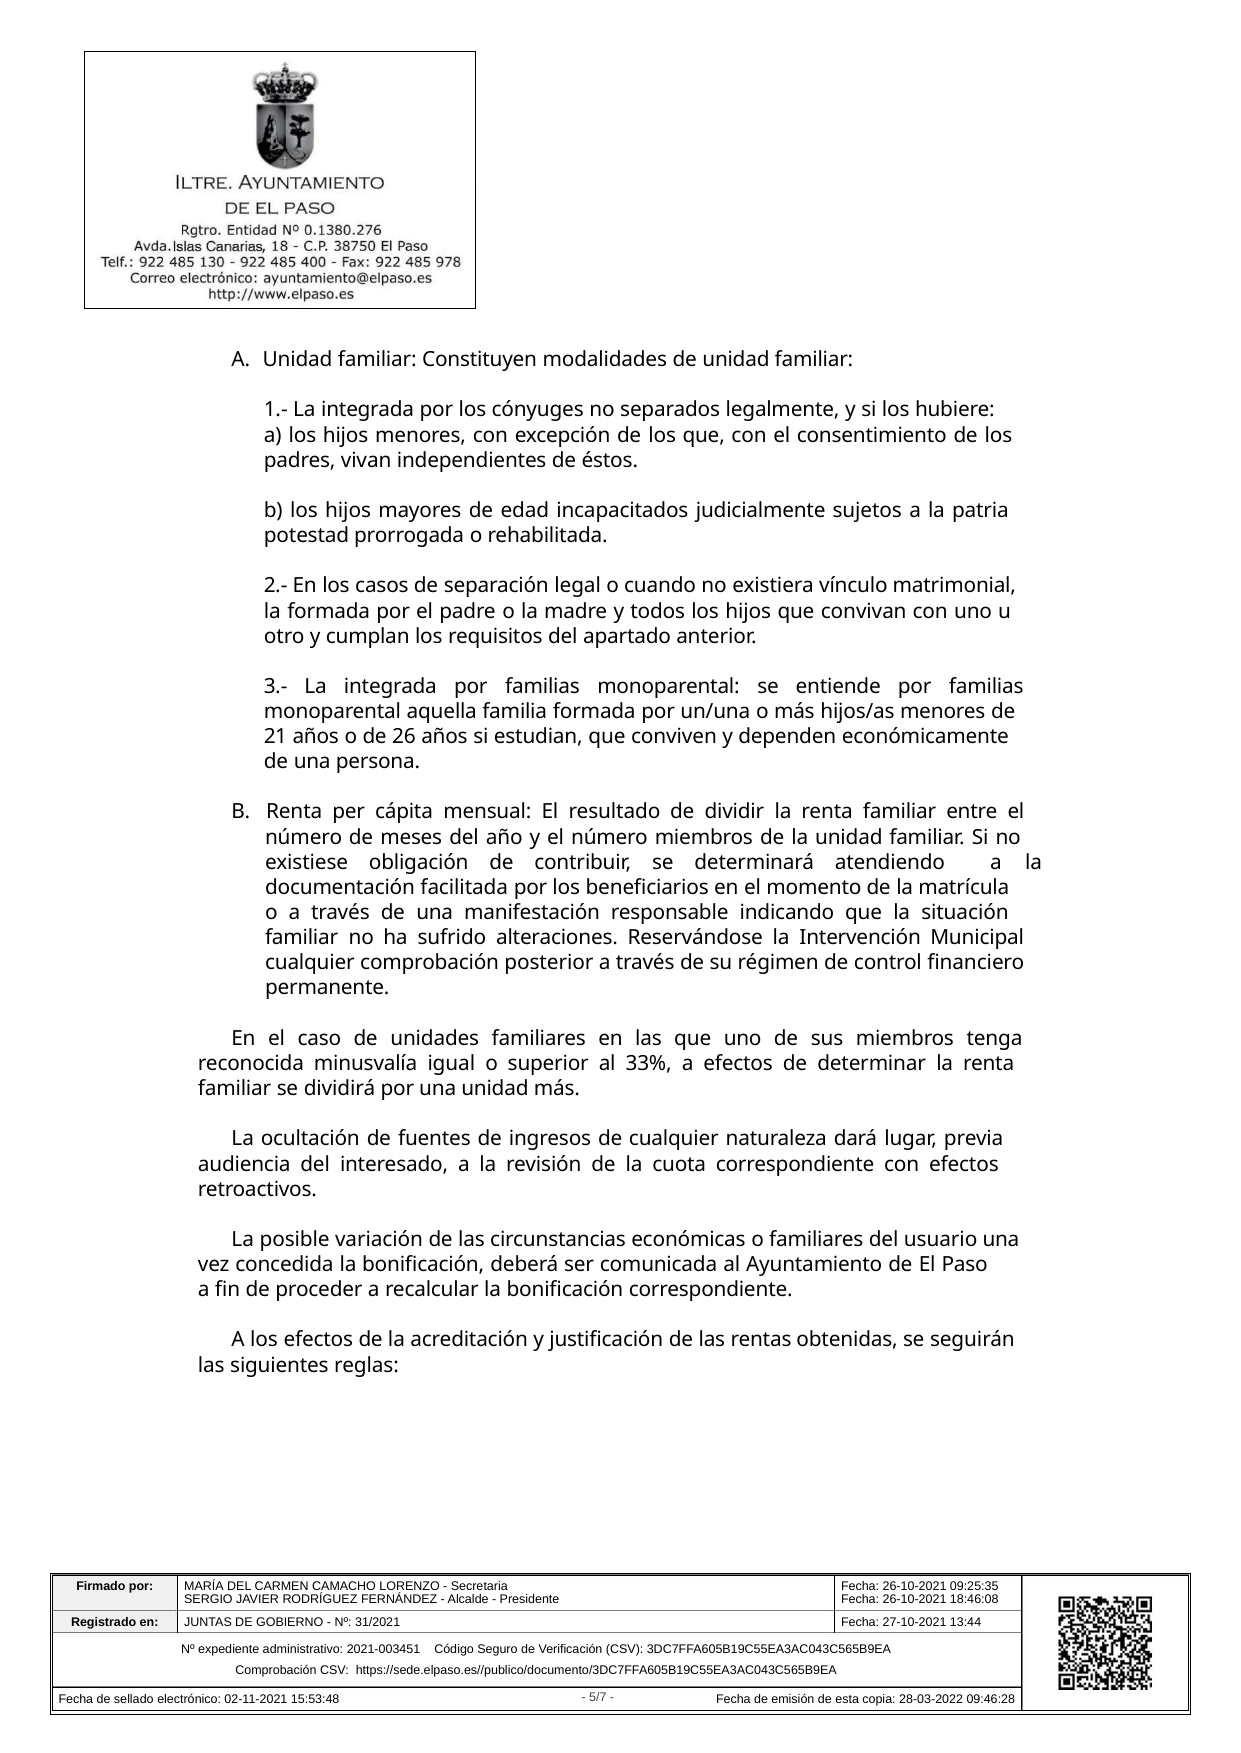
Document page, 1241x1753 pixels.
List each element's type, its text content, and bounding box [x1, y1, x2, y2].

text .- La integrada por los cónyuges no separados legalmente, y si los hubiere: [300, 397, 1041, 422]
text a fin de proceder a recalcular la bonificación correspondiente. [198, 1277, 1068, 1301]
text B. Renta per cápita mensual: El resultado de dividir la renta familiar entre el [231, 799, 1068, 824]
text padres, vivan independientes de éstos. [264, 448, 1068, 472]
text Fecha de sellado electrónico: 02-11-2021 15:53:48 [58, 1692, 365, 1706]
text 2 [264, 724, 300, 748]
text la [1025, 850, 1068, 874]
text a [990, 850, 1025, 874]
text 1 años o de 26 años si estudian, que conviven y dependen económicamente [300, 724, 1068, 748]
text permanente. [265, 975, 1068, 1000]
text documentación facilitada por los beneficiarios en el momento de la matrícula [265, 875, 1068, 899]
text 3 [264, 679, 272, 692]
text número de meses del año y el número miembros de la unidad familiar. Si no [265, 824, 1068, 849]
text Fecha: 26-10-2021 09:25:35 [841, 1579, 1022, 1593]
text Registrado en: [71, 1615, 177, 1629]
text 1 [264, 397, 300, 422]
text la formada por el padre o la madre y todos los hijos que convivan con uno u [264, 598, 1068, 623]
picture [85, 52, 475, 308]
text retroactivos. [198, 1176, 1068, 1201]
text otro y cumplan los requisitos del apartado anterior. [264, 623, 1068, 648]
text reconocida minusvalía igual o superior al 33%, a efectos de determinar la renta [198, 1051, 1067, 1075]
text Comprobación CSV: https://sede.elpaso.es//publico/documento/3DC7FFA605B19C55EA3AC043C565B9EA [235, 1663, 918, 1677]
text Fecha: 27-10-2021 13:44 [841, 1615, 1002, 1629]
text potestad prorrogada o rehabilitada. [264, 523, 1068, 547]
text La posible variación de las circunstancias económicas o familiares del usuario una [231, 1227, 1068, 1251]
picture [51, 1574, 1190, 1714]
text monoparental aquella familia formada por un/una o más hijos/as menores de [264, 699, 1068, 723]
text Fecha de emisión de esta copia: 28-03-2022 09:46:28 [716, 1692, 1040, 1706]
text A. Unidad familiar: Constituyen modalidades de unidad familiar: [231, 347, 1041, 371]
text audiencia del interesado, a la revisión de la cuota correspondiente con efectos [198, 1151, 1068, 1176]
text 2 [264, 573, 275, 598]
text La ocultación de fuentes de ingresos de cualquier naturaleza dará lugar, previa [231, 1126, 1068, 1151]
text En el caso de unidades familiares en las que uno de sus miembros tenga [231, 1026, 1067, 1050]
text existiese obligación de contribuir, se determinará atendiendo [265, 850, 990, 874]
text JUNTAS DE GOBIERNO - Nº: 31/2021 [184, 1615, 426, 1629]
text MARÍA DEL CARMEN CAMACHO LORENZO - Secretaria [184, 1579, 586, 1593]
text familiar no ha sufrido alteraciones. Reservándose la Intervención Municipal [265, 925, 1068, 949]
text o a través de una manifestación responsable indicando que la situación [265, 900, 1068, 924]
text vez concedida la bonificación, deberá ser comunicada al Ayuntamiento de El Paso [198, 1252, 1068, 1276]
text a) los hijos menores, con excepción de los que, con el consentimiento de los [264, 422, 1068, 447]
text Fecha: 26-10-2021 18:46:08 [841, 1593, 1022, 1607]
text las siguientes reglas: [198, 1352, 1068, 1377]
text Firmado por: [76, 1579, 172, 1593]
text .- En los casos de separación legal o cuando no existiera vínculo matrimonial, [275, 573, 1068, 598]
text .- La integrada por familias monoparental: se entiende por familias [275, 674, 1068, 698]
text - 5/7 - [581, 1691, 633, 1705]
text SERGIO JAVIER RODRÍGUEZ FERNÁNDEZ - Alcalde - Presidente [184, 1593, 586, 1607]
text Nº expediente administrativo: 2021-003451 Código Seguro de Verificación (CSV): 3DC7FFA605B19C55EA3AC043C565B9EA [181, 1642, 918, 1656]
text familiar se dividirá por una unidad más. [198, 1076, 1067, 1100]
text cualquier comprobación posterior a través de su régimen de control financiero [265, 950, 1068, 975]
text b) los hijos mayores de edad incapacitados judicialmente sujetos a la patria [264, 498, 1068, 522]
text 3 [264, 674, 275, 698]
text de una persona. [264, 749, 453, 773]
text A los efectos de la acreditación y justificación de las rentas obtenidas, se seguirán [231, 1327, 1068, 1352]
text 2 [264, 578, 271, 590]
